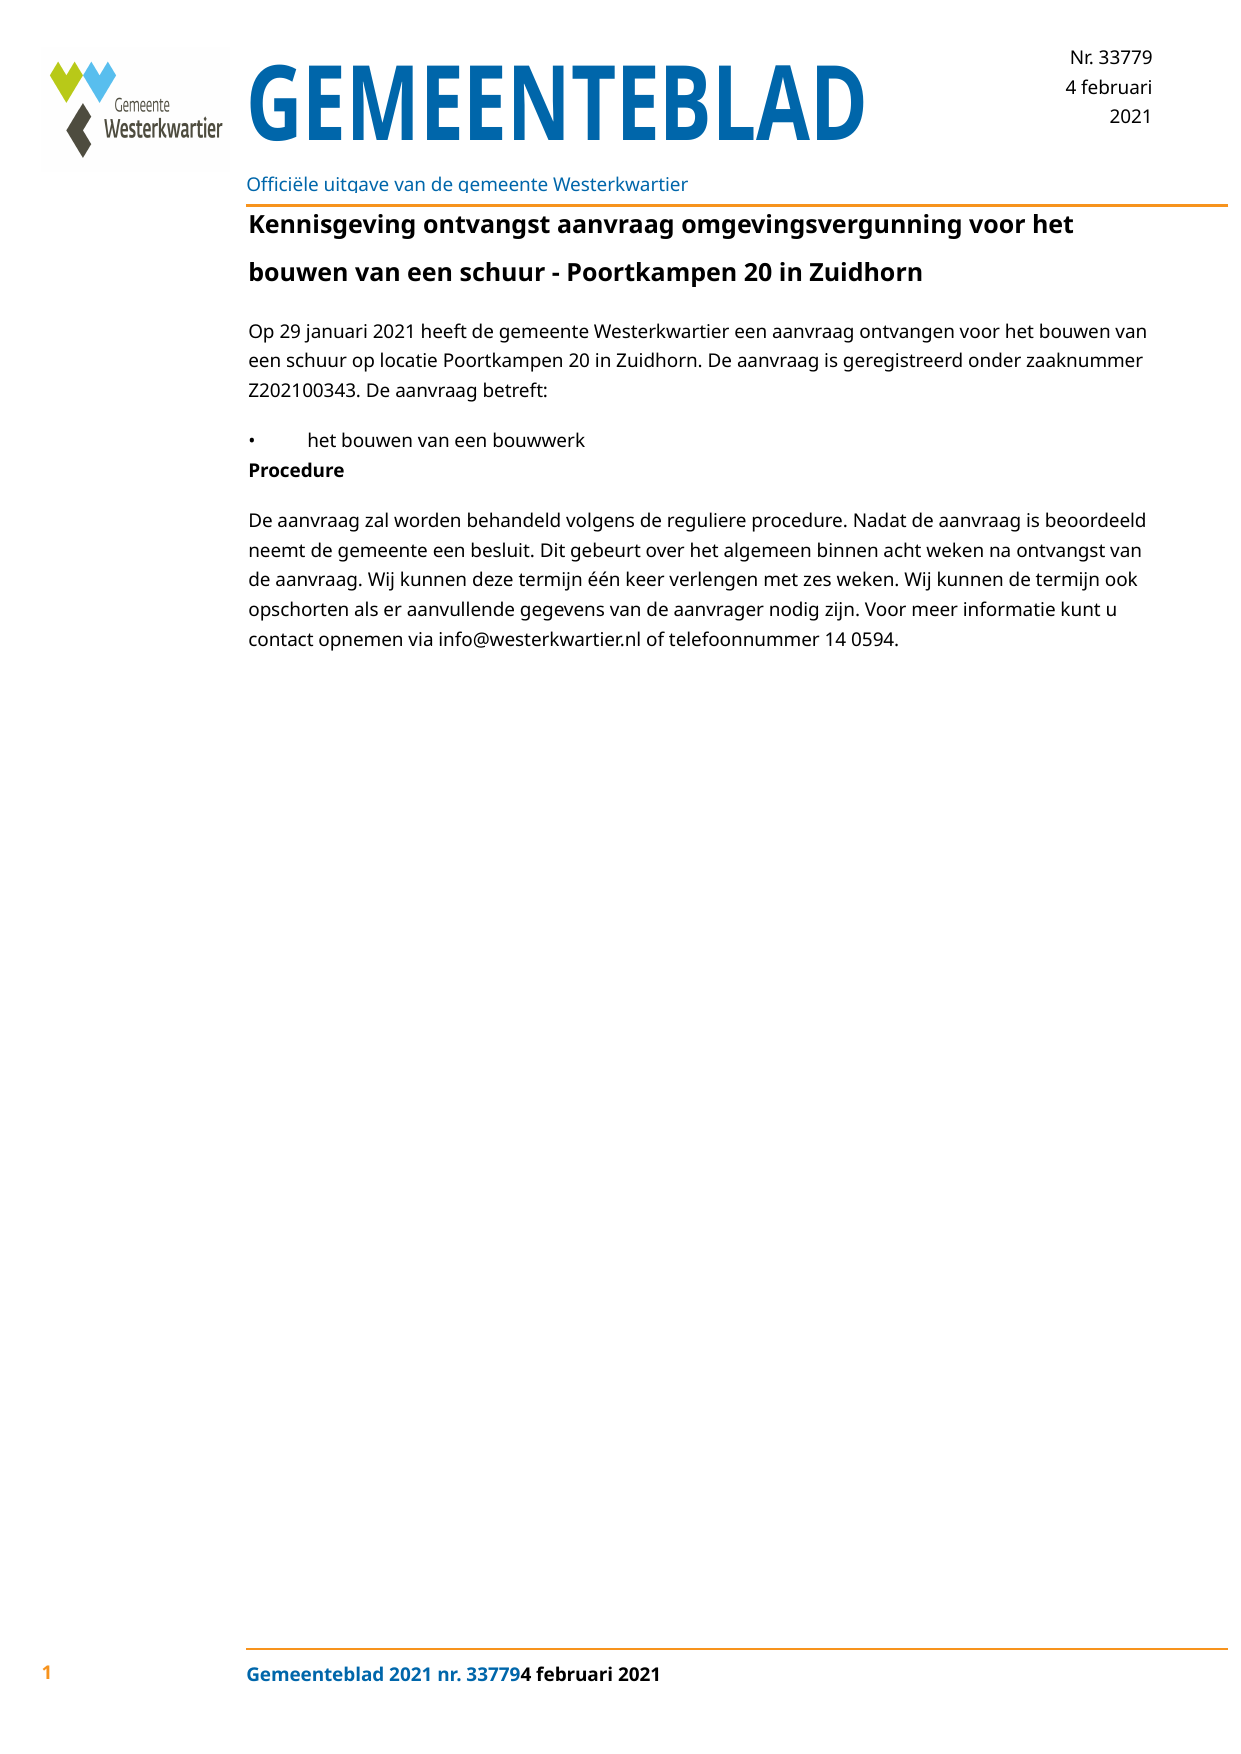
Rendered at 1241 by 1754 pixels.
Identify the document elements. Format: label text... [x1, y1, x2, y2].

picture [41, 47, 231, 172]
text Kennisgeving ontvangst aanvraag omgevingsvergunning voor het bouwen van een schuur - Poortkampen 20 in Zuidhorn [248, 207, 1152, 288]
text Procedure [248, 457, 1152, 483]
text Op 29 januari 2021 heeft de gemeente Westerkwartier een aanvraag ontvangen voor het bouwen van een schuur op locatie Poortkampen 20 in Zuidhorn. De aanvraag is geregistreerd onder zaaknummer Z202100343. De aanvraag betreft: [248, 318, 1152, 403]
list het bouwen van een bouwwerk [248, 427, 1152, 453]
text De aanvraag zal worden behandeld volgens de reguliere procedure. Nadat de aanvraag is beoordeeld neemt de gemeente een besluit. Dit gebeurt over het algemeen binnen acht weken na ontvangst van de aanvraag. Wij kunnen deze termijn één keer verlengen met zes weken. Wij kunnen de termijn ook opschorten als er aanvullende gegevens van de aanvrager nodig zijn. Voor meer informatie kunt u contact opnemen via info@westerkwartier.nl of telefoonnummer 14 0594. [248, 507, 1152, 652]
